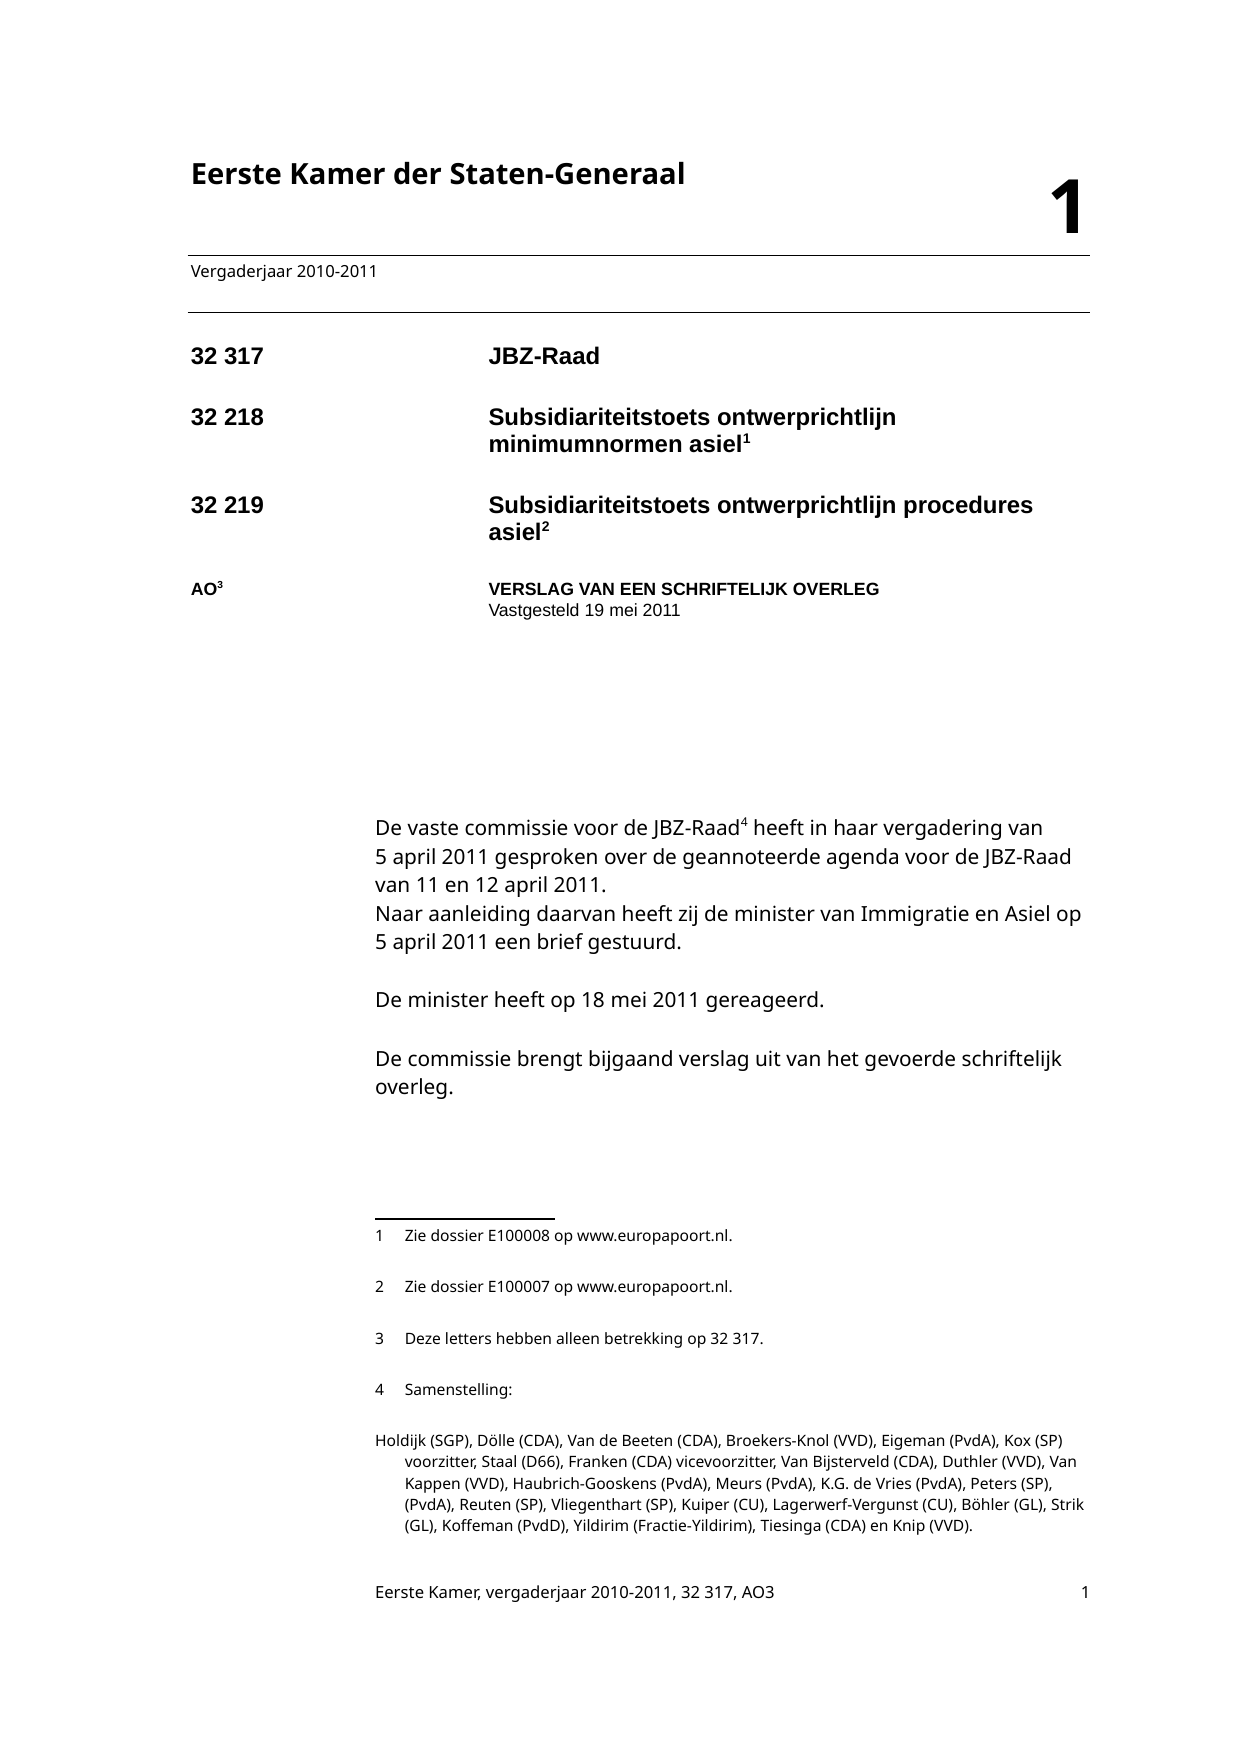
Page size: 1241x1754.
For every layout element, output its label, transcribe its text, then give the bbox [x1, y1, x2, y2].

table_header Eerste Kamer der Staten-Generaal [188, 150, 909, 255]
table_cell AO [188, 576, 485, 695]
table_cell 32 317 [188, 339, 485, 399]
table_cell [485, 256, 1090, 312]
text De commissie brengt bijgaand verslag uit van het gevoerde schriftelijk overleg. [375, 1044, 1090, 1101]
text De minister heeft op 18 mei 2011 gereageerd. [375, 986, 1090, 1014]
table_cell [485, 313, 1090, 339]
table_cell Subsidiariteitstoets ontwerprichtlijn minimumnormen asiel [485, 399, 1090, 488]
text De vaste commissie voor de JBZ-Raad heeft in haar vergadering van 5 april 2011 gesproken over de geannoteerde agenda voor de JBZ-Raad van 11 en 12 april 2011. [375, 813, 1090, 899]
table_cell VERSLAG VAN EEN SCHRIFTELIJK OVERLEG Vastgesteld 19 mei 2011 [485, 576, 1090, 695]
text Samenstelling: [375, 1279, 1090, 1307]
table_cell [188, 313, 485, 339]
text Holdijk (SGP), Dölle (CDA), Van de Beeten (CDA), Broekers-Knol (VVD), Eigeman (PvdA), Kox (SP) voorzitter, Staal (D66), Franken (CDA) vicevoorzitter, Van Bijsterveld (CDA), Duthler (VVD), Van Kappen (VVD), Haubrich-Gooskens (PvdA), Meurs (PvdA), K.G. de Vries (PvdA), Peters (SP), (PvdA), Reuten (SP), Vliegenthart (SP), Kuiper (CU), Lagerwerf-Vergunst (CU), Böhler (GL), Strik (GL), Koffeman (PvdD), Yildirim (Fractie-Yildirim), Tiesinga (CDA) en Knip (VVD). [375, 1337, 1090, 1536]
text Naar aanleiding daarvan heeft zij de minister van Immigratie en Asiel op 5 april 2011 een brief gestuurd. [375, 899, 1090, 956]
table_cell 32 219 [188, 488, 485, 576]
table_cell JBZ-Raad [485, 339, 1090, 399]
table_cell 32 218 [188, 399, 485, 488]
table_cell Subsidiariteitstoets ontwerprichtlijn procedures asiel [485, 488, 1090, 576]
table_cell Vergaderjaar 2010-2011 [188, 256, 485, 312]
table_header 1 [910, 150, 1090, 255]
